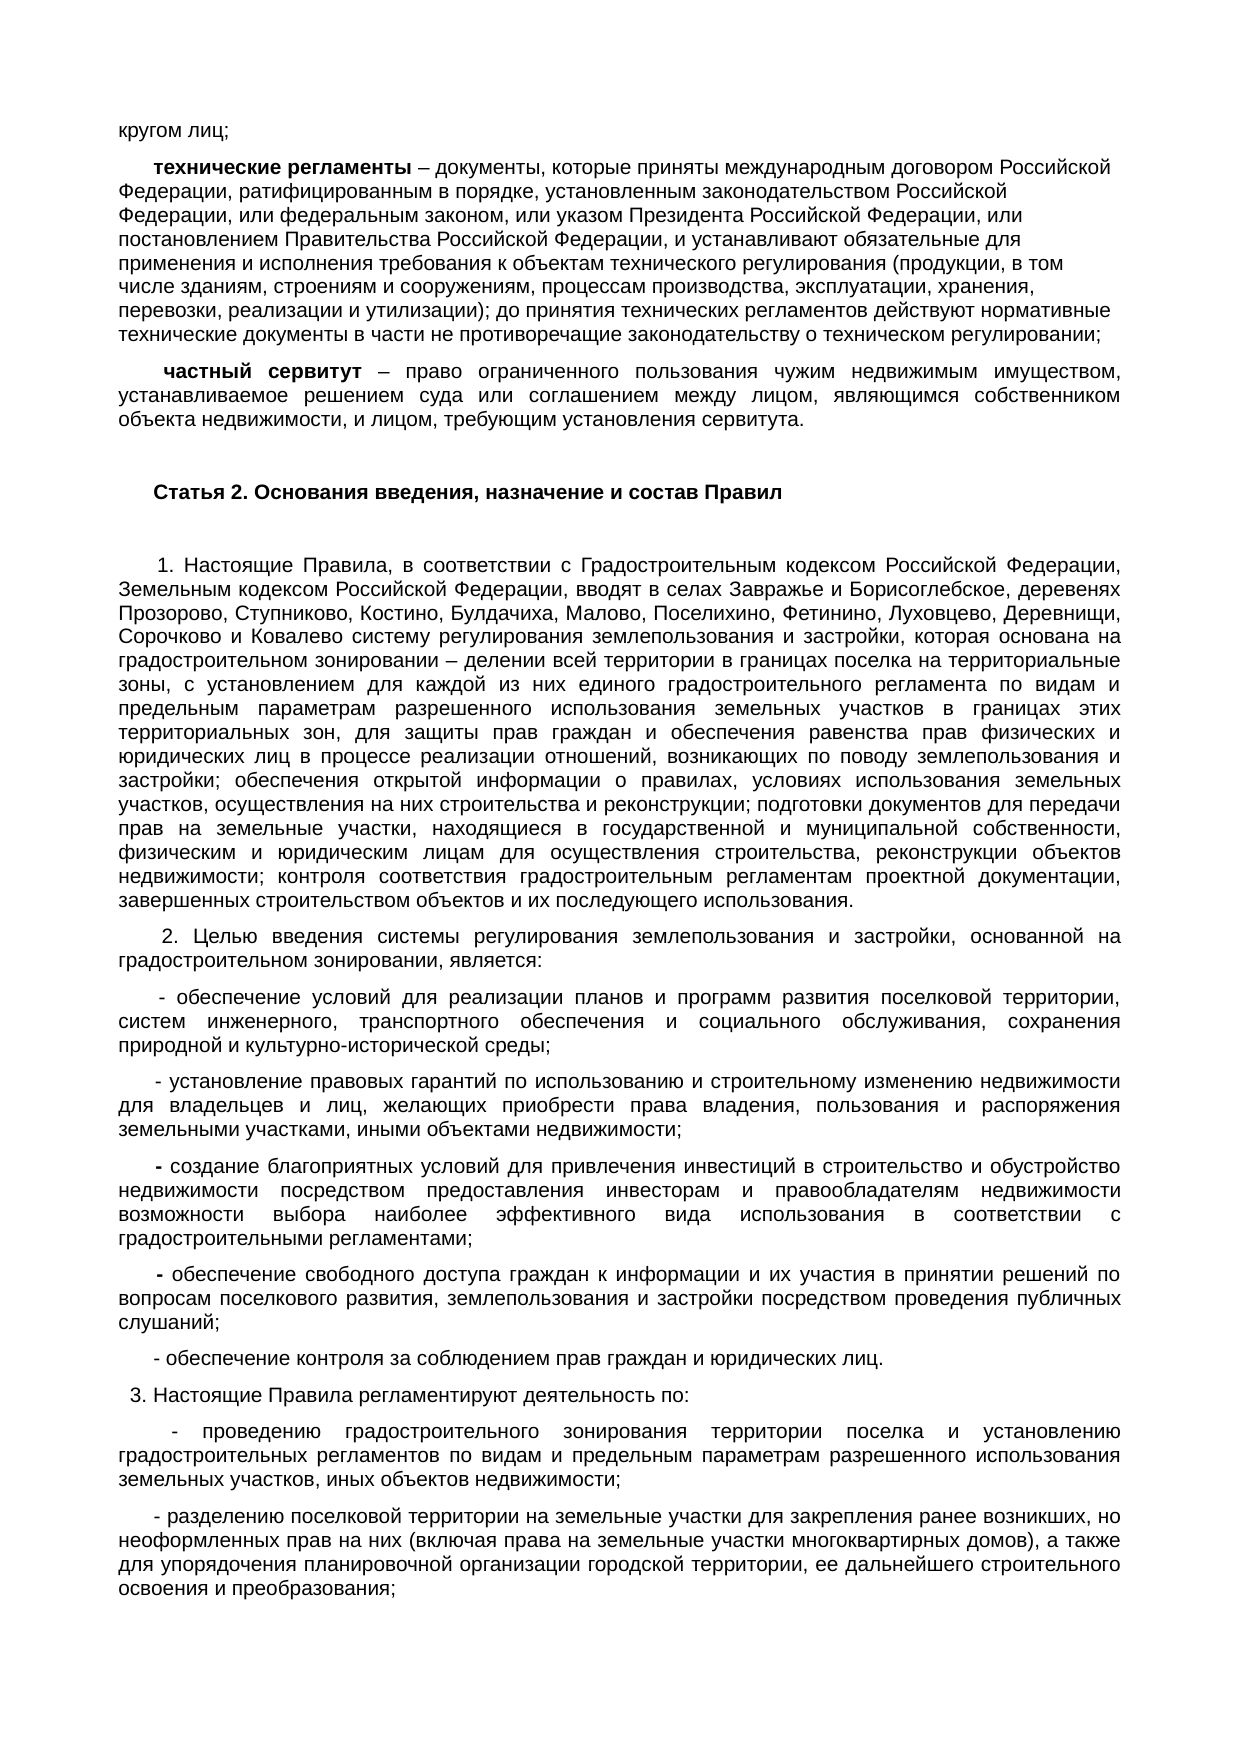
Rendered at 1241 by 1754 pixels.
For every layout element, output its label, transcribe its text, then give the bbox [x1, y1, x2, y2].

text Статья 2. Основания введения, назначение и состав Правил [118, 479, 1122, 503]
text - обеспечение условий для реализации планов и программ развития поселковой территории, систем инженерного, транспортного обеспечения и социального обслуживания, сохранения природной и культурно-исторической среды; [118, 985, 1122, 1057]
text - обеспечение контроля за соблюдением прав граждан и юридических лиц. [118, 1346, 1122, 1370]
text - установление правовых гарантий по использованию и строительному изменению недвижимости для владельцев и лиц, желающих приобрести права владения, пользования и распоряжения земельными участками, иными объектами недвижимости; [118, 1069, 1122, 1141]
text - разделению поселковой территории на земельные участки для закрепления ранее возникших, но неоформленных прав на них (включая права на земельные участки многоквартирных домов), а также для упорядочения планировочной организации городской территории, ее дальнейшего строительного освоения и преобразования; [118, 1503, 1122, 1599]
text 2. Целью введения системы регулирования землепользования и застройки, основанной на градостроительном зонировании, является: [118, 924, 1122, 972]
text кругом лиц; [118, 118, 1122, 142]
text частный сервитут – право ограниченного пользования чужим недвижимым имуществом, устанавливаемое решением суда или соглашением между лицом, являющимся собственником объекта недвижимости, и лицом, требующим установления сервитута. [118, 359, 1122, 431]
text - создание благоприятных условий для привлечения инвестиций в строительство и обустройство недвижимости посредством предоставления инвесторам и правообладателям недвижимости возможности выбора наиболее эффективного вида использования в соответствии с градостроительными регламентами; [118, 1153, 1122, 1249]
text 3. Настоящие Правила регламентируют деятельность по: [118, 1383, 1122, 1407]
text - проведению градостроительного зонирования территории поселка и установлению градостроительных регламентов по видам и предельным параметрам разрешенного использования земельных участков, иных объектов недвижимости; [118, 1419, 1122, 1491]
text - обеспечение свободного доступа граждан к информации и их участия в принятии решений по вопросам поселкового развития, землепользования и застройки посредством проведения публичных слушаний; [118, 1262, 1122, 1334]
text 1. Настоящие Правила, в соответствии с Градостроительным кодексом Российской Федерации, Земельным кодексом Российской Федерации, вводят в селах Завражье и Борисоглебское, деревенях Прозорово, Ступниково, Костино, Булдачиха, Малово, Поселихино, Фетинино, Луховцево, Деревнищи, Сорочково и Ковалево систему регулирования землепользования и застройки, которая основана на градостроительном зонировании – делении всей территории в границах поселка на территориальные зоны, с установлением для каждой из них единого градостроительного регламента по видам и предельным параметрам разрешенного использования земельных участков в границах этих территориальных зон, для защиты прав граждан и обеспечения равенства прав физических и юридических лиц в процессе реализации отношений, возникающих по поводу землепользования и застройки; обеспечения открытой информации о правилах, условиях использования земельных участков, осуществления на них строительства и реконструкции; подготовки документов для передачи прав на земельные участки, находящиеся в государственной и муниципальной собственности, физическим и юридическим лицам для осуществления строительства, реконструкции объектов недвижимости; контроля соответствия градостроительным регламентам проектной документации, завершенных строительством объектов и их последующего использования. [118, 552, 1122, 912]
text технические регламенты – документы, которые приняты международным договором Российской Федерации, ратифицированным в порядке, установленным законодательством Российской Федерации, или федеральным законом, или указом Президента Российской Федерации, или постановлением Правительства Российской Федерации, и устанавливают обязательные для применения и исполнения требования к объектам технического регулирования (продукции, в том числе зданиям, строениям и сооружениям, процессам производства, эксплуатации, хранения, перевозки, реализации и утилизации); до принятия технических регламентов действуют нормативные технические документы в части не противоречащие законодательству о техническом регулировании; [118, 154, 1122, 346]
